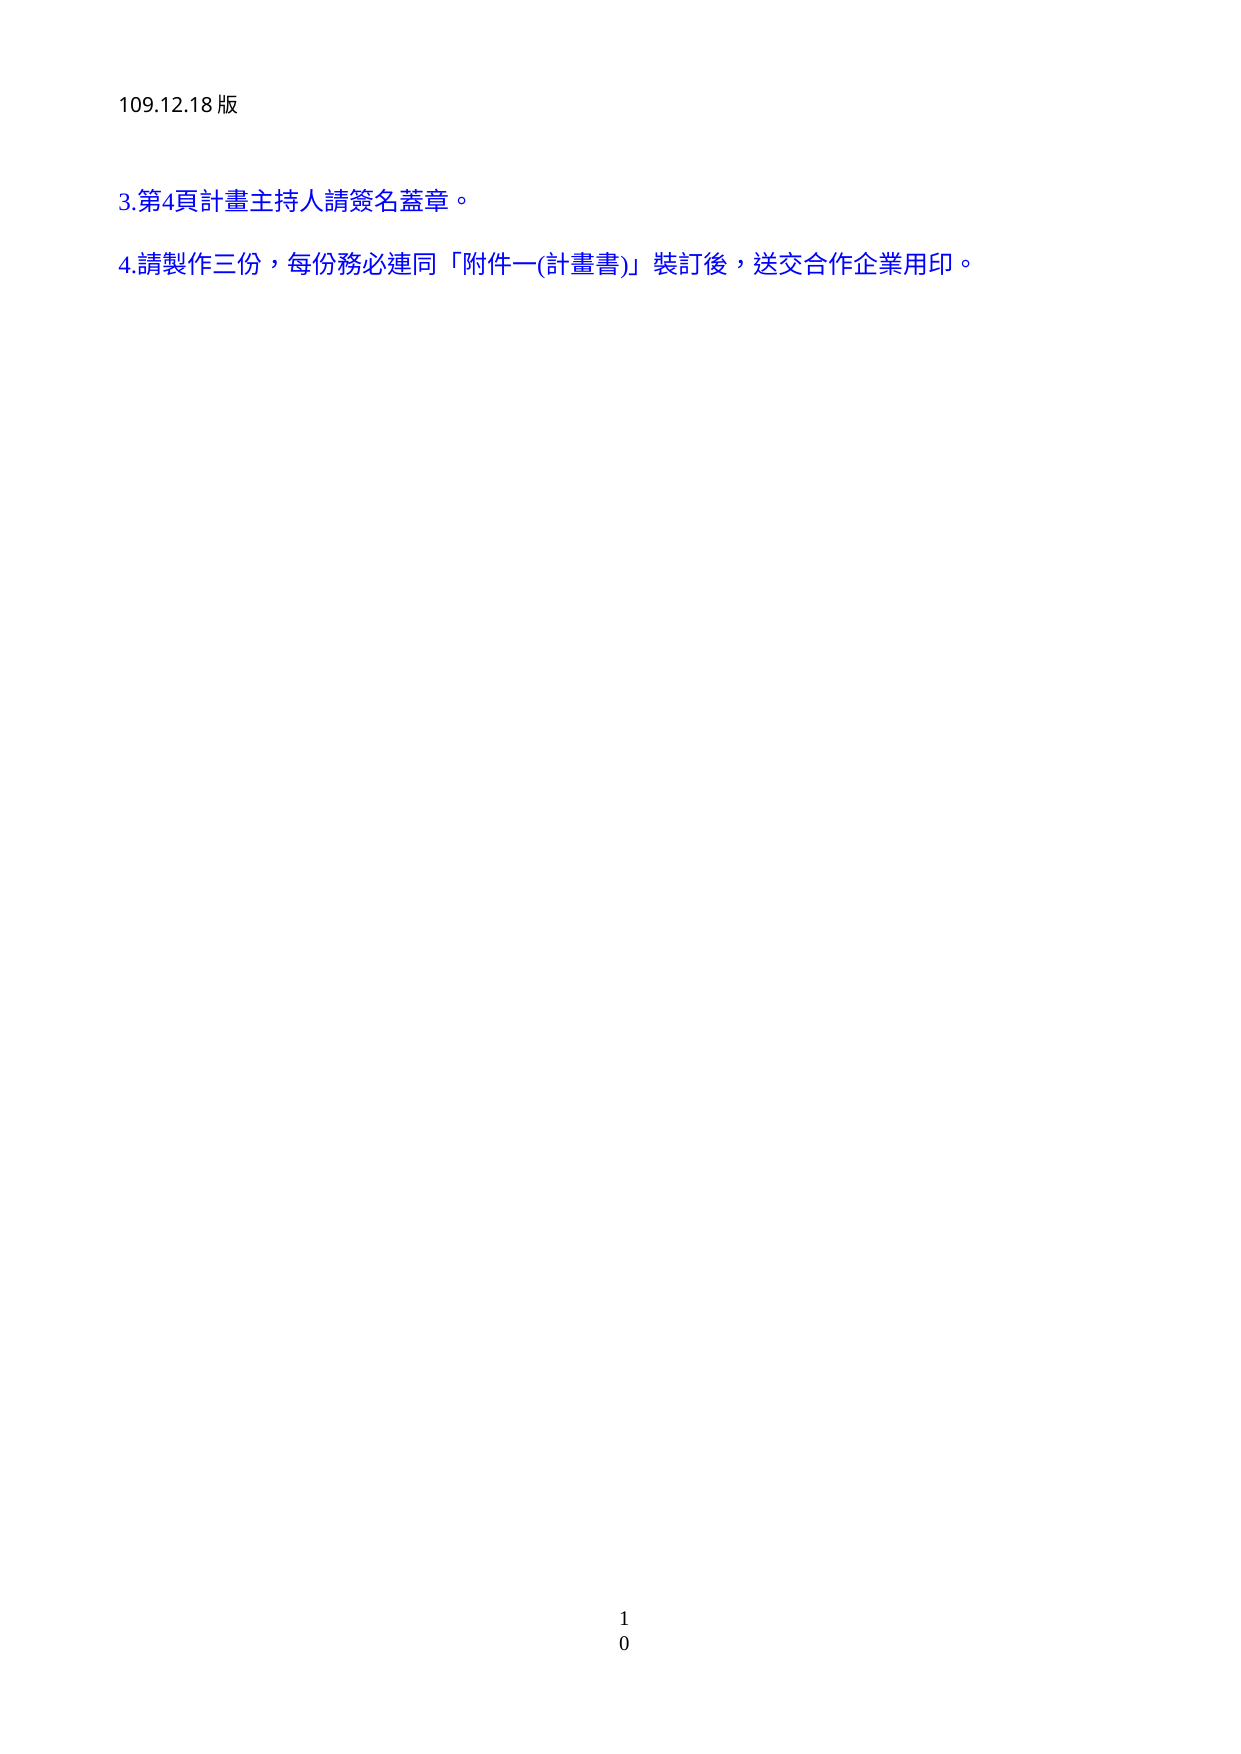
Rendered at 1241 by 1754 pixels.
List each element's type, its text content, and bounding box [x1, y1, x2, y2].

text 3.第4頁計畫主持人請簽名蓋章。 [118, 158, 1122, 221]
text 4.請製作三份，每份務必連同「附件一(計畫書)」裝訂後，送交合作企業用印。 [118, 221, 1122, 283]
